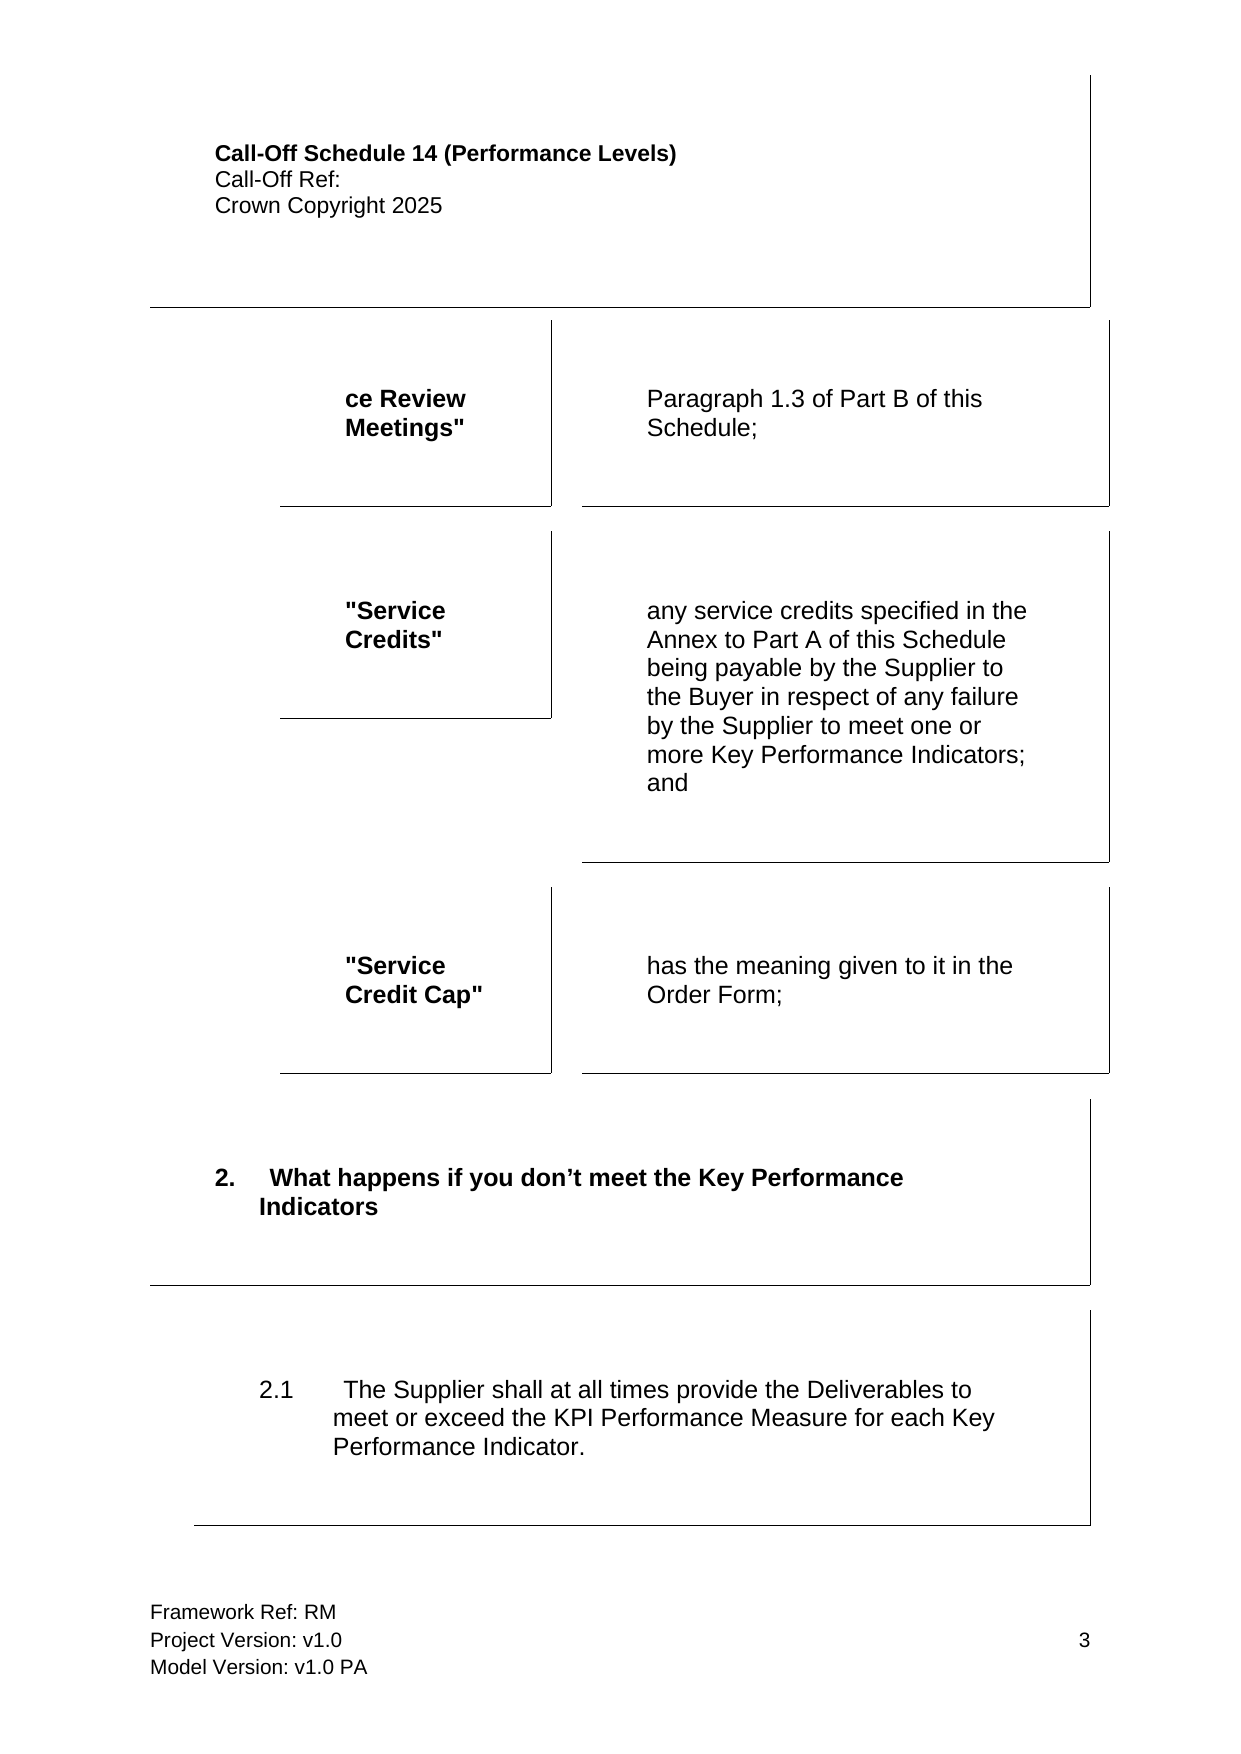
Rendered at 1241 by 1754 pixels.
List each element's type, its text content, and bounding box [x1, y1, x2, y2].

table_cell any service credits specified in the Annex to Part A of this Schedule being payable by the Supplier to the Buyer in respect of any failure by the Supplier to meet one or more Key Performance Indicators; and [564, 519, 1121, 874]
table_cell "Service Credits" [268, 519, 563, 874]
table_cell has the meaning given to it in the Order Form; [564, 874, 1121, 1086]
list What happens if you don’t meet the Key Performance Indicators [150, 1098, 1090, 1285]
table_cell ce Review Meetings" [268, 307, 563, 519]
table_cell "Service Credit Cap" [268, 874, 563, 1086]
table_cell Paragraph 1.3 of Part B of this Schedule; [564, 307, 1121, 519]
list The Supplier shall at all times provide the Deliverables to meet or exceed the KPI Performance Measure for each Key Performance Indicator. [194, 1310, 1090, 1525]
